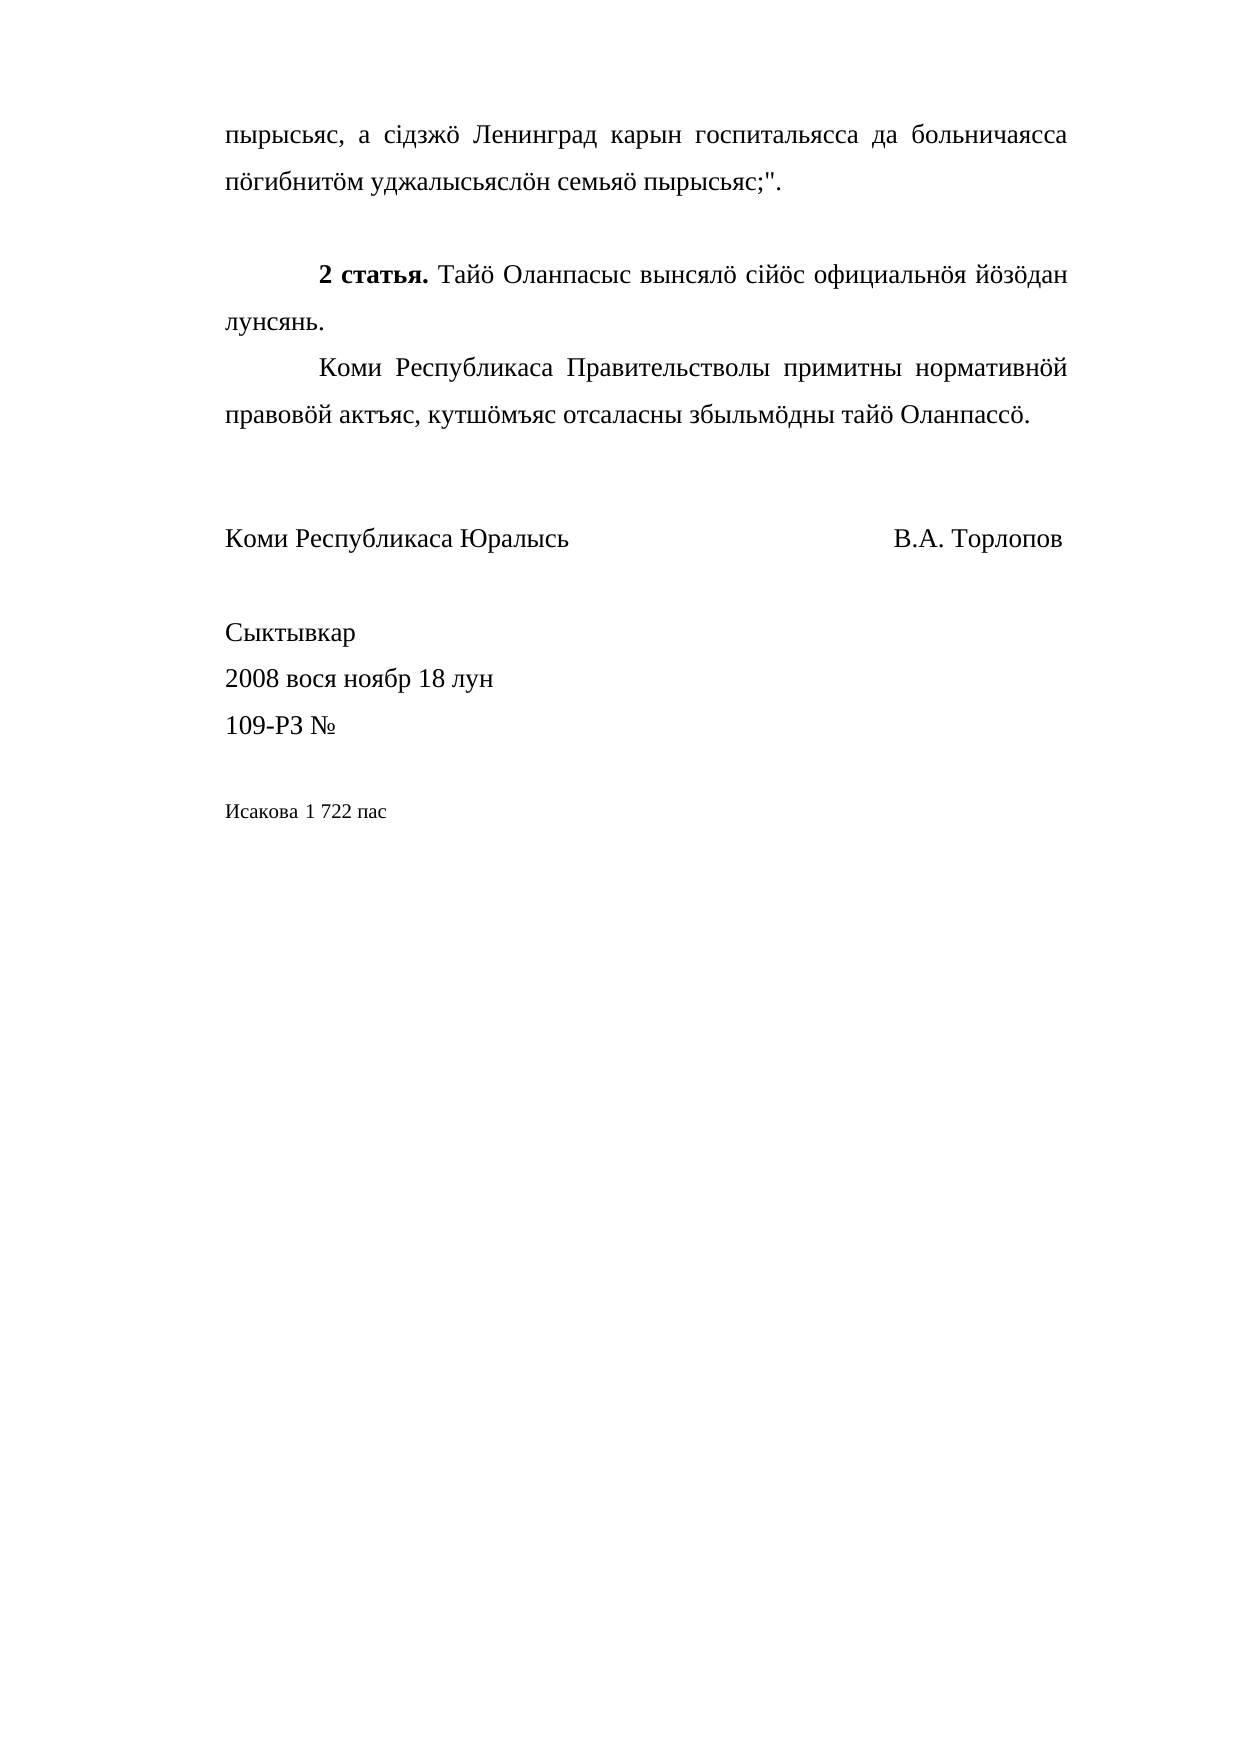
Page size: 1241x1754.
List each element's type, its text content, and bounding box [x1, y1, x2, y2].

text пырысьяс, а сідзжö Ленинград карын госпитальясса да больничаясса пöгибнитöм уджалысьяслöн семьяö пырысьяс;". [225, 118, 1069, 196]
text Сыктывкар [225, 616, 1069, 647]
text 2 статья. Тайö Оланпасыс вынсялö сійöс официальнöя йöзöдан лунсянь. [225, 258, 1069, 336]
text Исакова 1 722 пас [225, 799, 1069, 823]
text 109-РЗ № [225, 709, 1069, 740]
text 2008 вося ноябр 18 лун [225, 663, 1069, 694]
text Коми Республикаса Правительстволы примитны нормативнöй правовöй актъяс, кутшöмъяс отсаласны збыльмöдны тайö Оланпассö. [225, 351, 1069, 429]
text Коми Республикаса Юралысь В.А. Торлопов [225, 523, 1069, 554]
